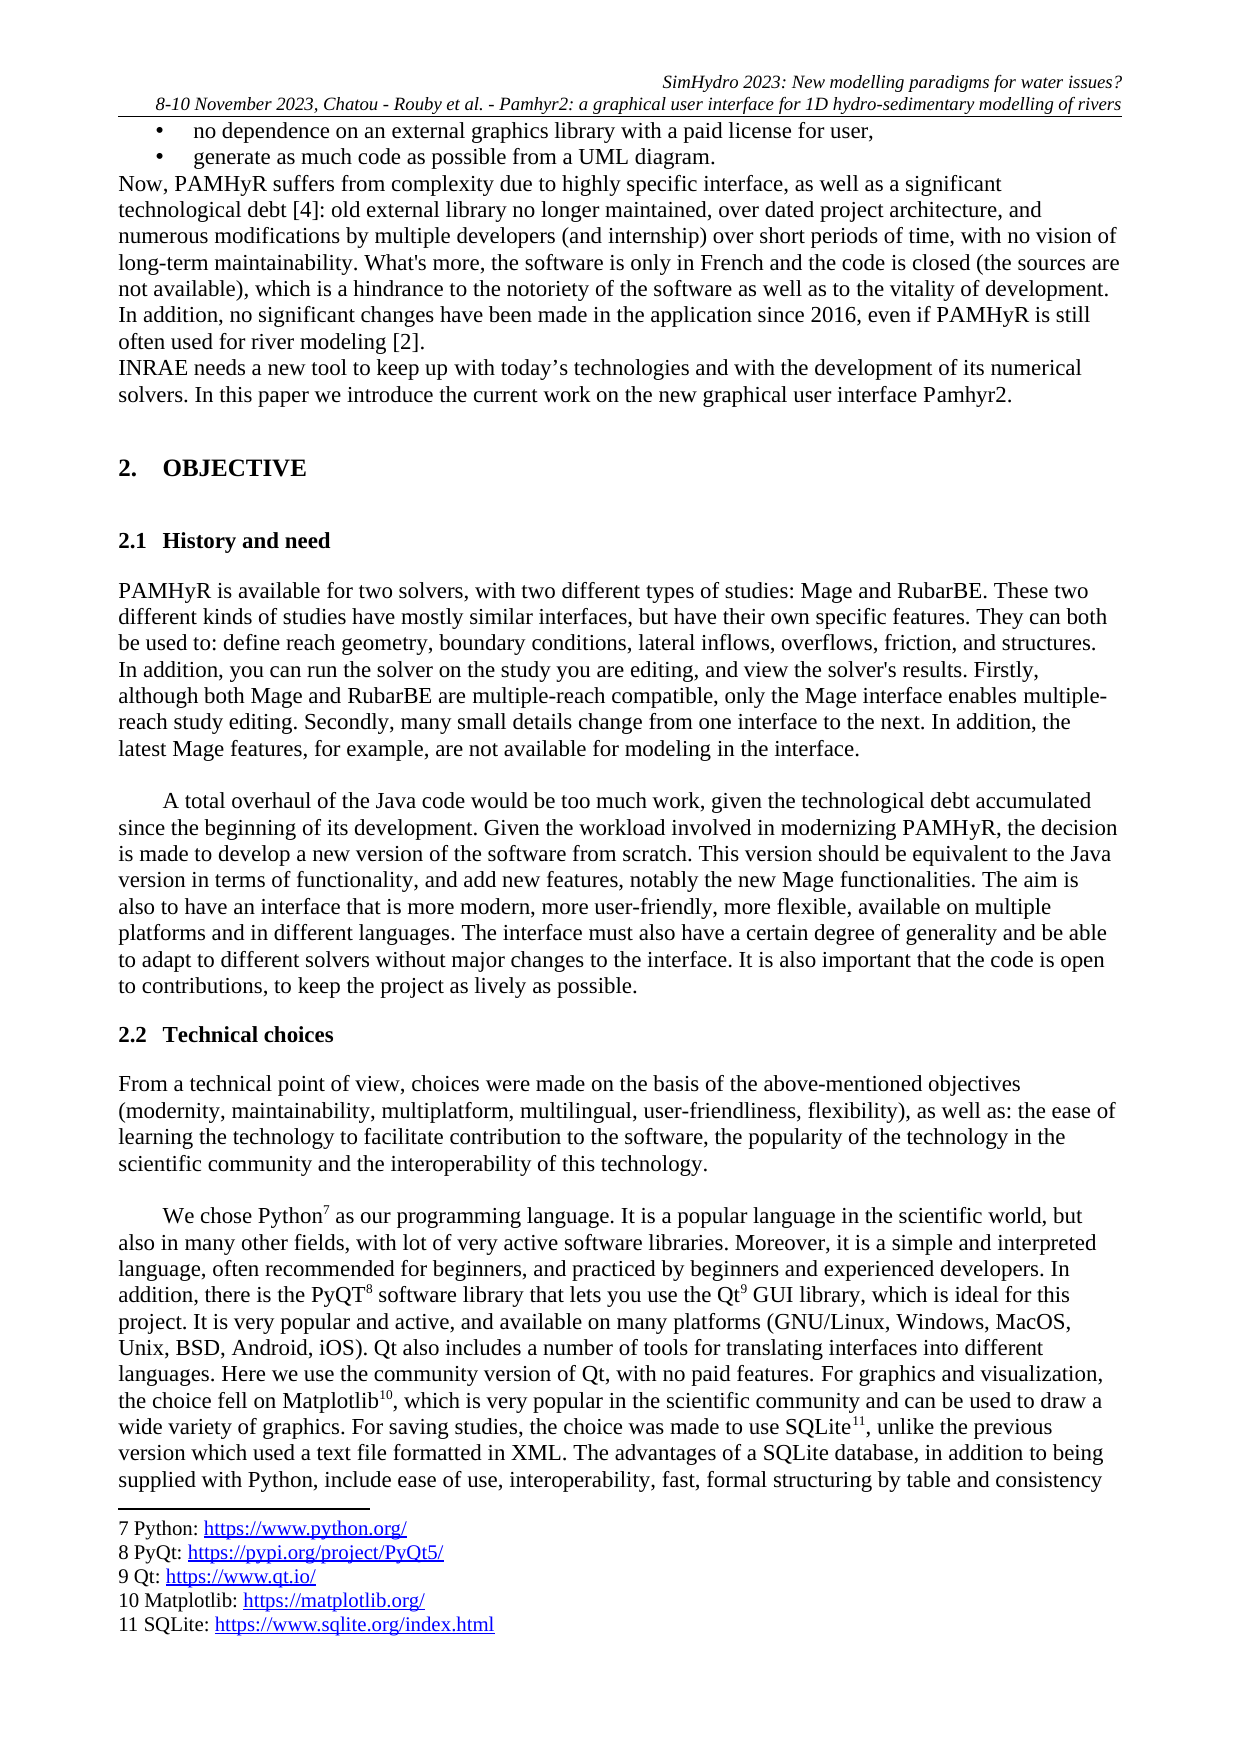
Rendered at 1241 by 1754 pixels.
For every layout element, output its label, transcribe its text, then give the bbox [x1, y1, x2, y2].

text Qt: https://www.qt.io/ [118, 1564, 1122, 1588]
subtitle 2.2 Technical choices [118, 1021, 1122, 1048]
text Matplotlib: https://matplotlib.org/ [118, 1588, 1122, 1612]
list no dependence on an external graphics library with a paid license for user, [156, 117, 1122, 143]
subtitle 2.1 History and need [118, 527, 1122, 554]
list generate as much code as possible from a UML diagram. [156, 143, 1122, 170]
text PAMHyR is available for two solvers, with two different types of studies: Mage and RubarBE. These two different kinds of studies have mostly similar interfaces, but have their own specific features. They can both be used to: define reach geometry, boundary conditions, lateral inflows, overflows, friction, and structures. In addition, you can run the solver on the study you are editing, and view the solver's results. Firstly, although both Mage and RubarBE are multiple-reach compatible, only the Mage interface enables multiple-reach study editing. Secondly, many small details change from one interface to the next. In addition, the latest Mage features, for example, are not available for modeling in the interface. [118, 577, 1122, 761]
text SQLite: https://www.sqlite.org/index.html [118, 1612, 1122, 1636]
text Python: https://www.python.org/ [118, 1516, 1122, 1539]
text A total overhaul of the Java code would be too much work, given the technological debt accumulated since the beginning of its development. Given the workload involved in modernizing PAMHyR, the decision is made to develop a new version of the software from scratch. This version should be equivalent to the Java version in terms of functionality, and add new features, notably the new Mage functionalities. The aim is also to have an interface that is more modern, more user-friendly, more flexible, available on multiple platforms and in different languages. The interface must also have a certain degree of generality and be able to adapt to different solvers without major changes to the interface. It is also important that the code is open to contributions, to keep the project as lively as possible. [118, 787, 1122, 998]
text We chose Python as our programming language. It is a popular language in the scientific world, but also in many other fields, with lot of very active software libraries. Moreover, it is a simple and interpreted language, often recommended for beginners, and practiced by beginners and experienced developers. In addition, there is the PyQT software library that lets you use the Qt GUI library, which is ideal for this project. It is very popular and active, and available on many platforms (GNU/Linux, Windows, MacOS, Unix, BSD, Android, iOS). Qt also includes a number of tools for translating interfaces into different languages. Here we use the community version of Qt, with no paid features. For graphics and visualization, the choice fell on Matplotlib, which is very popular in the scientific community and can be used to draw a wide variety of graphics. For saving studies, the choice was made to use SQLite, unlike the previous version which used a text file formatted in XML. The advantages of a SQLite database, in addition to being supplied with Python, include ease of use, interoperability, fast, formal structuring by table and consistency [118, 1202, 1122, 1492]
text PyQt: https://pypi.org/project/PyQt5/ [118, 1539, 1122, 1564]
text From a technical point of view, choices were made on the basis of the above-mentioned objectives (modernity, maintainability, multiplatform, multilingual, user-friendliness, flexibility), as well as: the ease of learning the technology to facilitate contribution to the software, the popularity of the technology in the scientific community and the interoperability of this technology. [118, 1071, 1122, 1176]
text INRAE needs a new tool to keep up with today’s technologies and with the development of its numerical solvers. In this paper we introduce the current work on the new graphical user interface Pamhyr2. [118, 354, 1122, 407]
subtitle 2. Objective [118, 453, 1122, 482]
text Now, PAMHyR suffers from complexity due to highly specific interface, as well as a significant technological debt [4]: old external library no longer maintained, over dated project architecture, and numerous modifications by multiple developers (and internship) over short periods of time, with no vision of long-term maintainability. What's more, the software is only in French and the code is closed (the sources are not available), which is a hindrance to the notoriety of the software as well as to the vitality of development. In addition, no significant changes have been made in the application since 2016, even if PAMHyR is still often used for river modeling [2]. [118, 170, 1122, 354]
